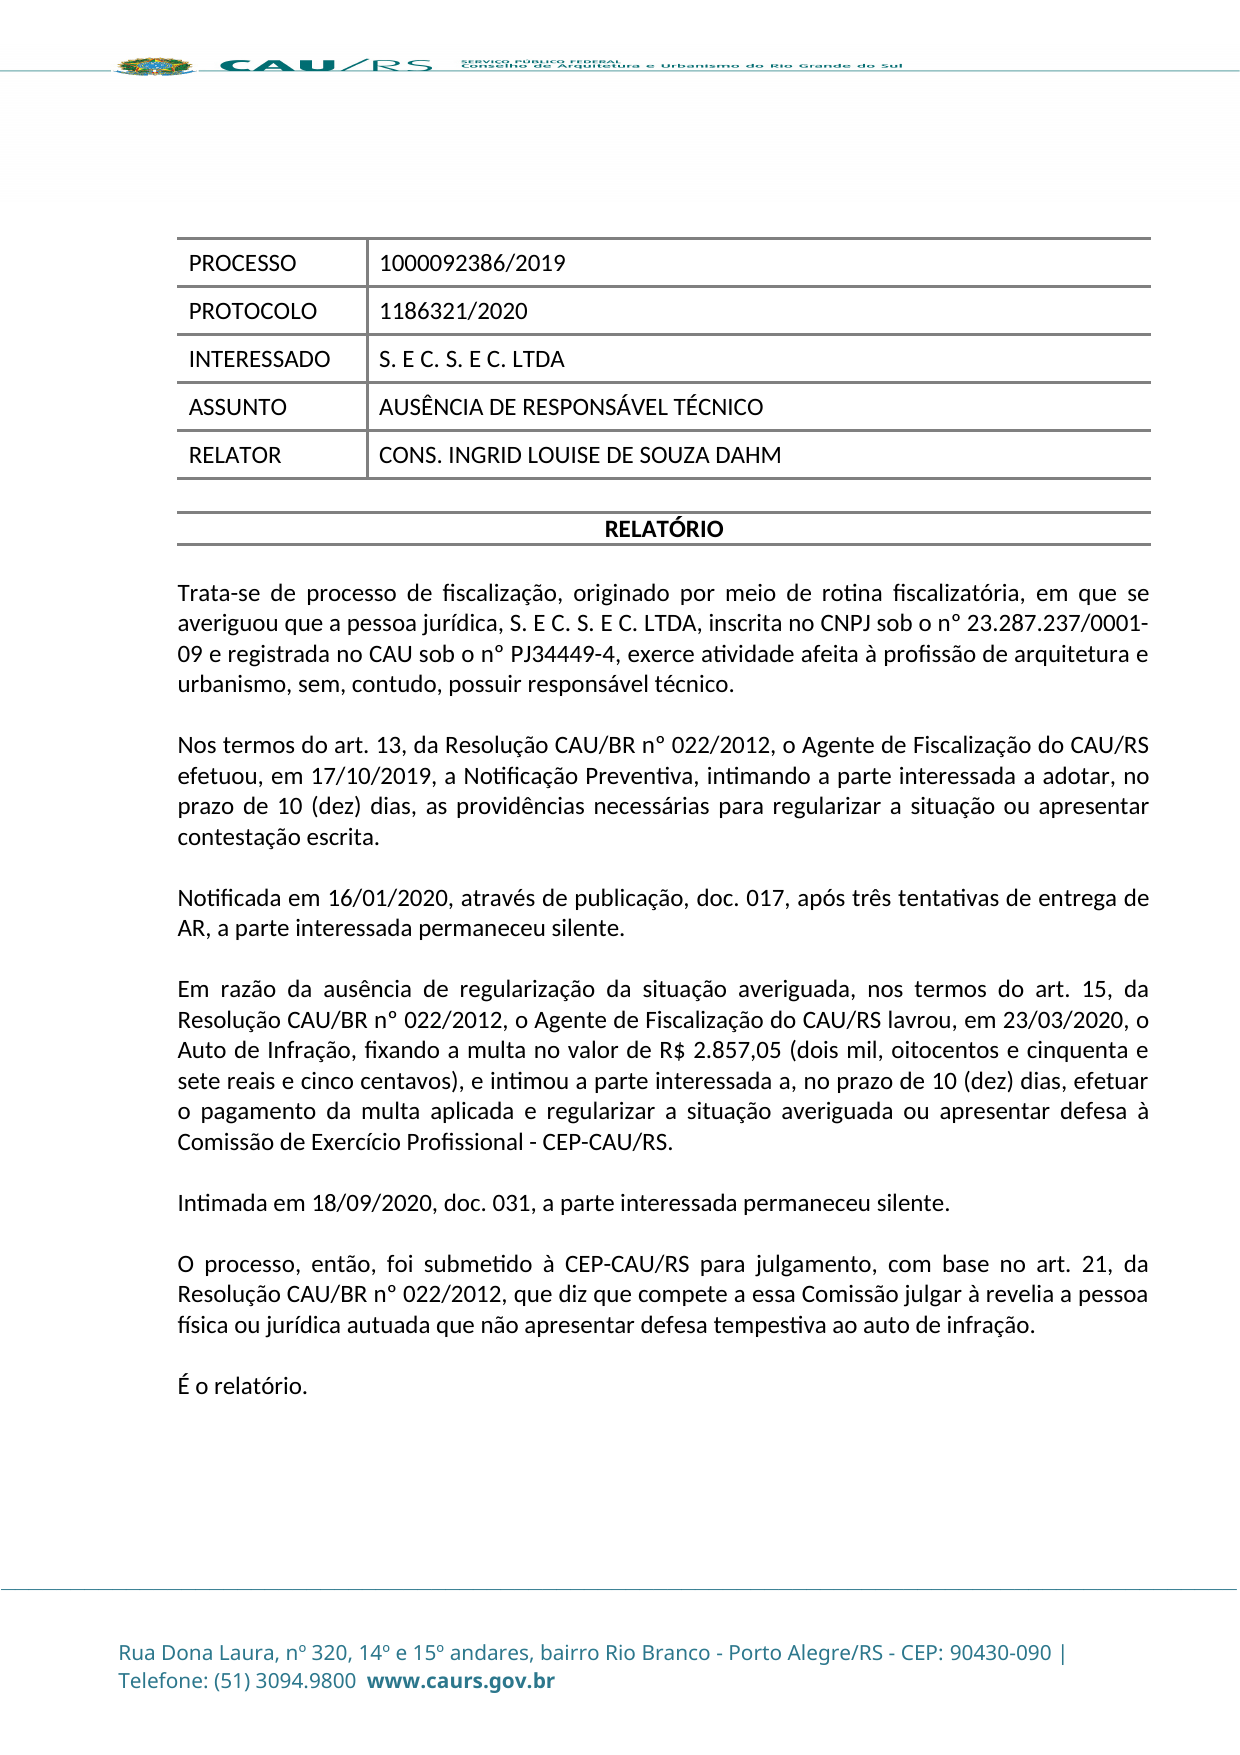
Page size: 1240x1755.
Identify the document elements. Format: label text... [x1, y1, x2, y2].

text Notificada em 16/01/2020, através de publicação, doc. 017, após três tentativas de entrega de AR, a parte interessada permaneceu silente. [177, 882, 1151, 943]
table_header RELATÓRIO [177, 514, 1151, 543]
text É o relatório. [177, 1370, 1151, 1401]
table_cell INTERESSADO [177, 336, 366, 381]
text O processo, então, foi submetido à CEP-CAU/RS para julgamento, com base no art. 21, da Resolução CAU/BR nº 022/2012, que diz que compete a essa Comissão julgar à revelia a pessoa física ou jurídica autuada que não apresentar defesa tempestiva ao auto de infração. [177, 1248, 1151, 1340]
text Em razão da ausência de regularização da situação averiguada, nos termos do art. 15, da Resolução CAU/BR nº 022/2012, o Agente de Fiscalização do CAU/RS lavrou, em 23/03/2020, o Auto de Infração, fixando a multa no valor de R$ 2.857,05 (dois mil, oitocentos e cinquenta e sete reais e cinco centavos), e intimou a parte interessada a, no prazo de 10 (dez) dias, efetuar o pagamento da multa aplicada e regularizar a situação averiguada ou apresentar defesa à Comissão de Exercício Profissional - CEP-CAU/RS. [177, 973, 1151, 1157]
table_cell S. E C. S. E C. LTDA [369, 336, 1151, 381]
table_cell AUSÊNCIA DE RESPONSÁVEL TÉCNICO [369, 384, 1151, 429]
text Trata-se de processo de fiscalização, originado por meio de rotina fiscalizatória, em que se averiguou que a pessoa jurídica, S. E C. S. E C. LTDA, inscrita no CNPJ sob o nº 23.287.237/0001-09 e registrada no CAU sob o nº PJ34449-4, exerce atividade afeita à profissão de arquitetura e urbanismo, sem, contudo, possuir responsável técnico. [177, 577, 1151, 699]
table_header 1000092386/2019 [369, 240, 1151, 285]
table_cell CONS. INGRID LOUISE DE SOUZA DAHM [369, 432, 1151, 477]
table_cell 1186321/2020 [369, 288, 1151, 333]
table_cell ASSUNTO [177, 384, 366, 429]
table_cell RELATOR [177, 432, 366, 477]
text Nos termos do art. 13, da Resolução CAU/BR nº 022/2012, o Agente de Fiscalização do CAU/RS efetuou, em 17/10/2019, a Notificação Preventiva, intimando a parte interessada a adotar, no prazo de 10 (dez) dias, as providências necessárias para regularizar a situação ou apresentar contestação escrita. [177, 729, 1151, 851]
text Intimada em 18/09/2020, doc. 031, a parte interessada permaneceu silente. [177, 1187, 1151, 1218]
table_header PROCESSO [177, 240, 366, 285]
table_cell PROTOCOLO [177, 288, 366, 333]
